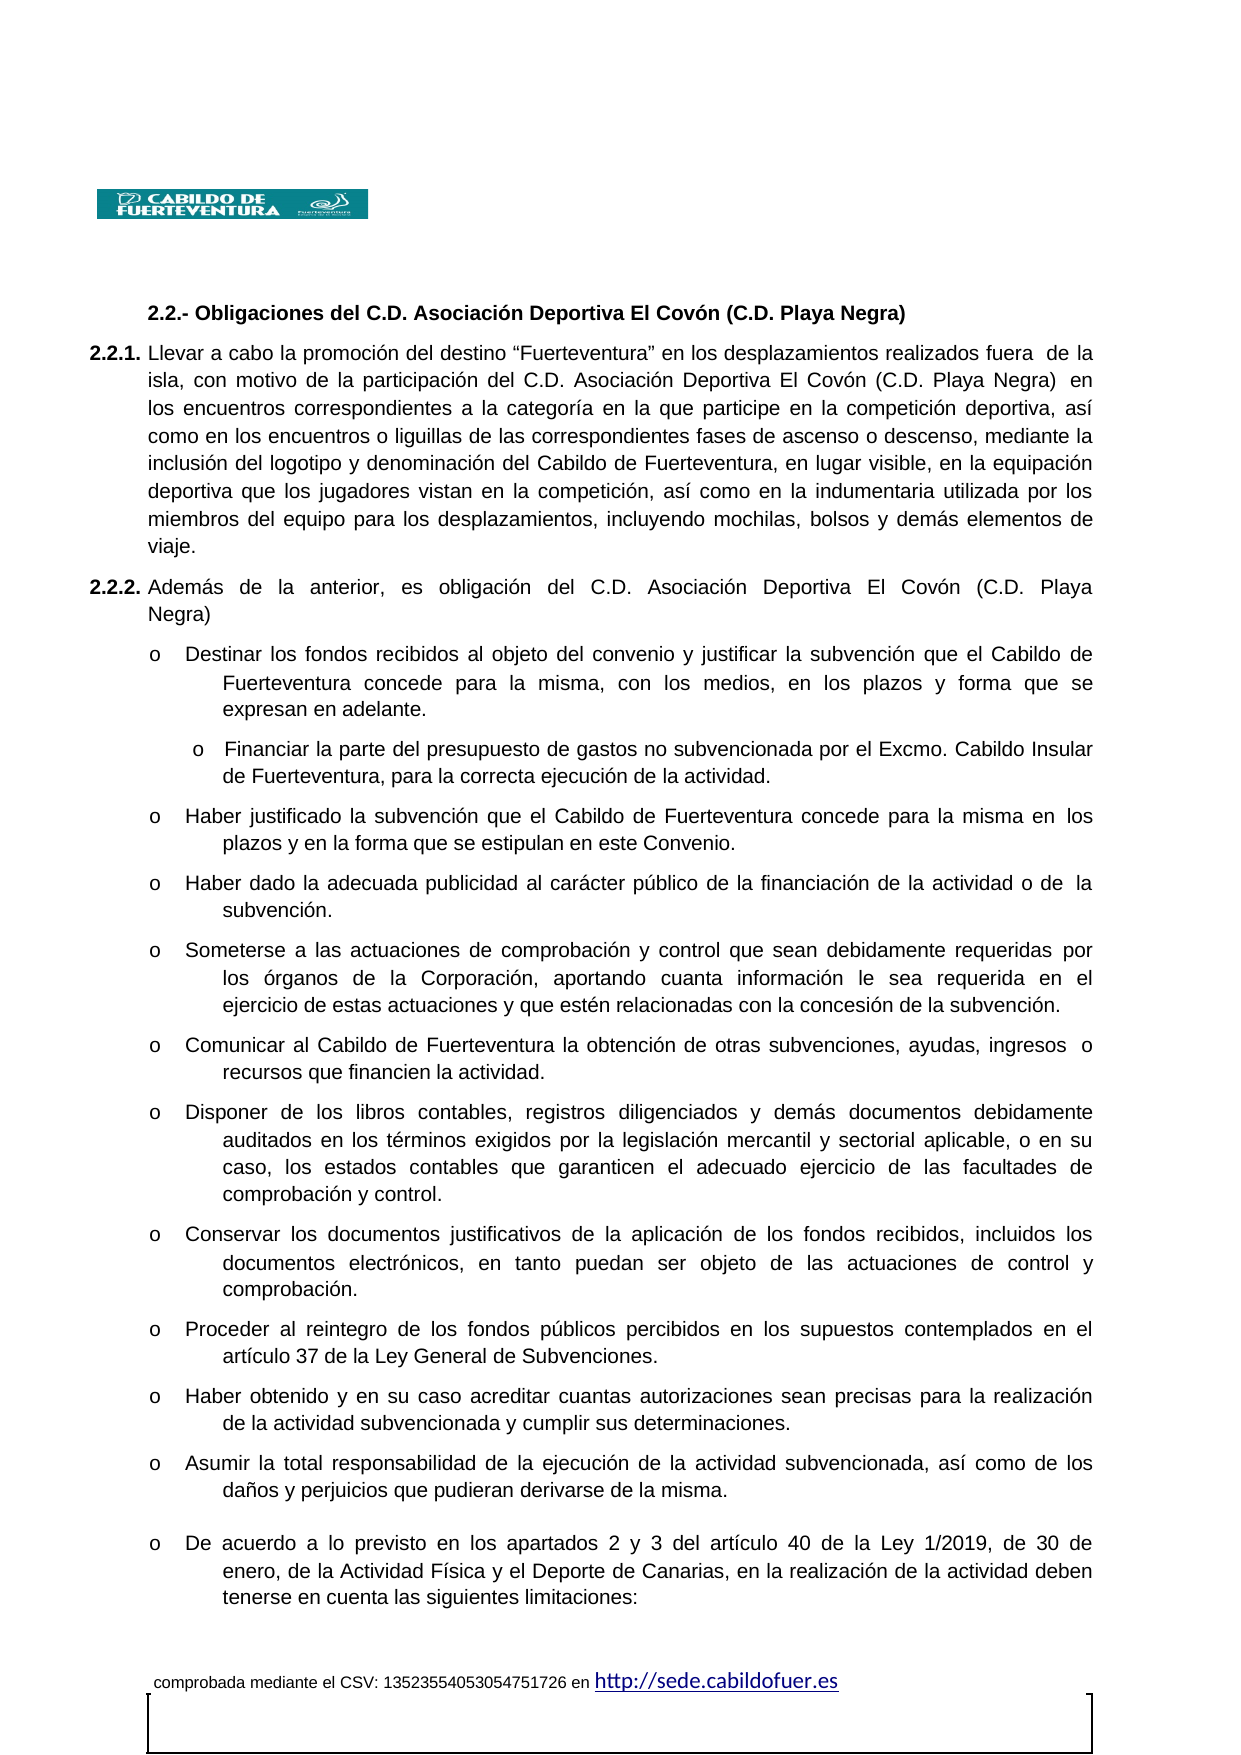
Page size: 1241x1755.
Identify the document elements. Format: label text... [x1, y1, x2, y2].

list Conservar los documentos justificativos de la aplicación de los fondos recibidos, incluidos los documentos electrónicos, en tanto puedan ser objeto de las actuaciones de control y comprobación. [149, 1222, 1093, 1301]
subtitle 2.2.- Obligaciones del C.D. Asociación Deportiva El Covón (C.D. Playa Negra) [147, 300, 1107, 324]
list Destinar los fondos recibidos al objeto del convenio y justificar la subvención que el Cabildo de Fuerteventura concede para la misma, con los medios, en los plazos y forma que se expresan en adelante. [149, 642, 1093, 721]
picture [97, 189, 369, 219]
list Comunicar al Cabildo de Fuerteventura la obtención de otras subvenciones, ayudas, ingresos o recursos que financien la actividad. [149, 1033, 1093, 1084]
list Haber obtenido y en su caso acreditar cuantas autorizaciones sean precisas para la realización de la actividad subvencionada y cumplir sus determinaciones. [149, 1384, 1093, 1435]
list Proceder al reintegro de los fondos públicos percibidos en los supuestos contemplados en el artículo 37 de la Ley General de Subvenciones. [149, 1317, 1093, 1368]
list Asumir la total responsabilidad de la ejecución de la actividad subvencionada, así como de los daños y perjuicios que pudieran derivarse de la misma. [149, 1451, 1093, 1502]
list Haber justificado la subvención que el Cabildo de Fuerteventura concede para la misma en los plazos y en la forma que se estipulan en este Convenio. [149, 804, 1093, 855]
list Someterse a las actuaciones de comprobación y control que sean debidamente requeridas por los órganos de la Corporación, aportando cuanta información le sea requerida en el ejercicio de estas actuaciones y que estén relacionadas con la concesión de la subvención. [149, 938, 1093, 1017]
list Llevar a cabo la promoción del destino “Fuerteventura” en los desplazamientos realizados fuera de la isla, con motivo de la participación del C.D. Asociación Deportiva El Covón (C.D. Playa Negra) en los encuentros correspondientes a la categoría en la que participe en la competición deportiva, así como en los encuentros o liguillas de las correspondientes fases de ascenso o descenso, mediante la inclusión del logotipo y denominación del Cabildo de Fuerteventura, en lugar visible, en la equipación deportiva que los jugadores vistan en la competición, así como en la indumentaria utilizada por los miembros del equipo para los desplazamientos, incluyendo mochilas, bolsos y demás elementos de viaje. [89, 340, 1093, 558]
list Haber dado la adecuada publicidad al carácter público de la financiación de la actividad o de la subvención. [149, 871, 1093, 922]
list De acuerdo a lo previsto en los apartados 2 y 3 del artículo 40 de la Ley 1/2019, de 30 de enero, de la Actividad Física y el Deporte de Canarias, en la realización de la actividad deben tenerse en cuenta las siguientes limitaciones: [149, 1530, 1093, 1609]
text o Financiar la parte del presupuesto de gastos no subvencionada por el Excmo. Cabildo Insular de Fuerteventura, para la correcta ejecución de la actividad. [192, 737, 1093, 788]
list Disponer de los libros contables, registros diligenciados y demás documentos debidamente auditados en los términos exigidos por la legislación mercantil y sectorial aplicable, o en su caso, los estados contables que garanticen el adecuado ejercicio de las facultades de comprobación y control. [149, 1099, 1093, 1206]
list Además de la anterior, es obligación del C.D. Asociación Deportiva El Covón (C.D. Playa Negra) [89, 574, 1093, 626]
